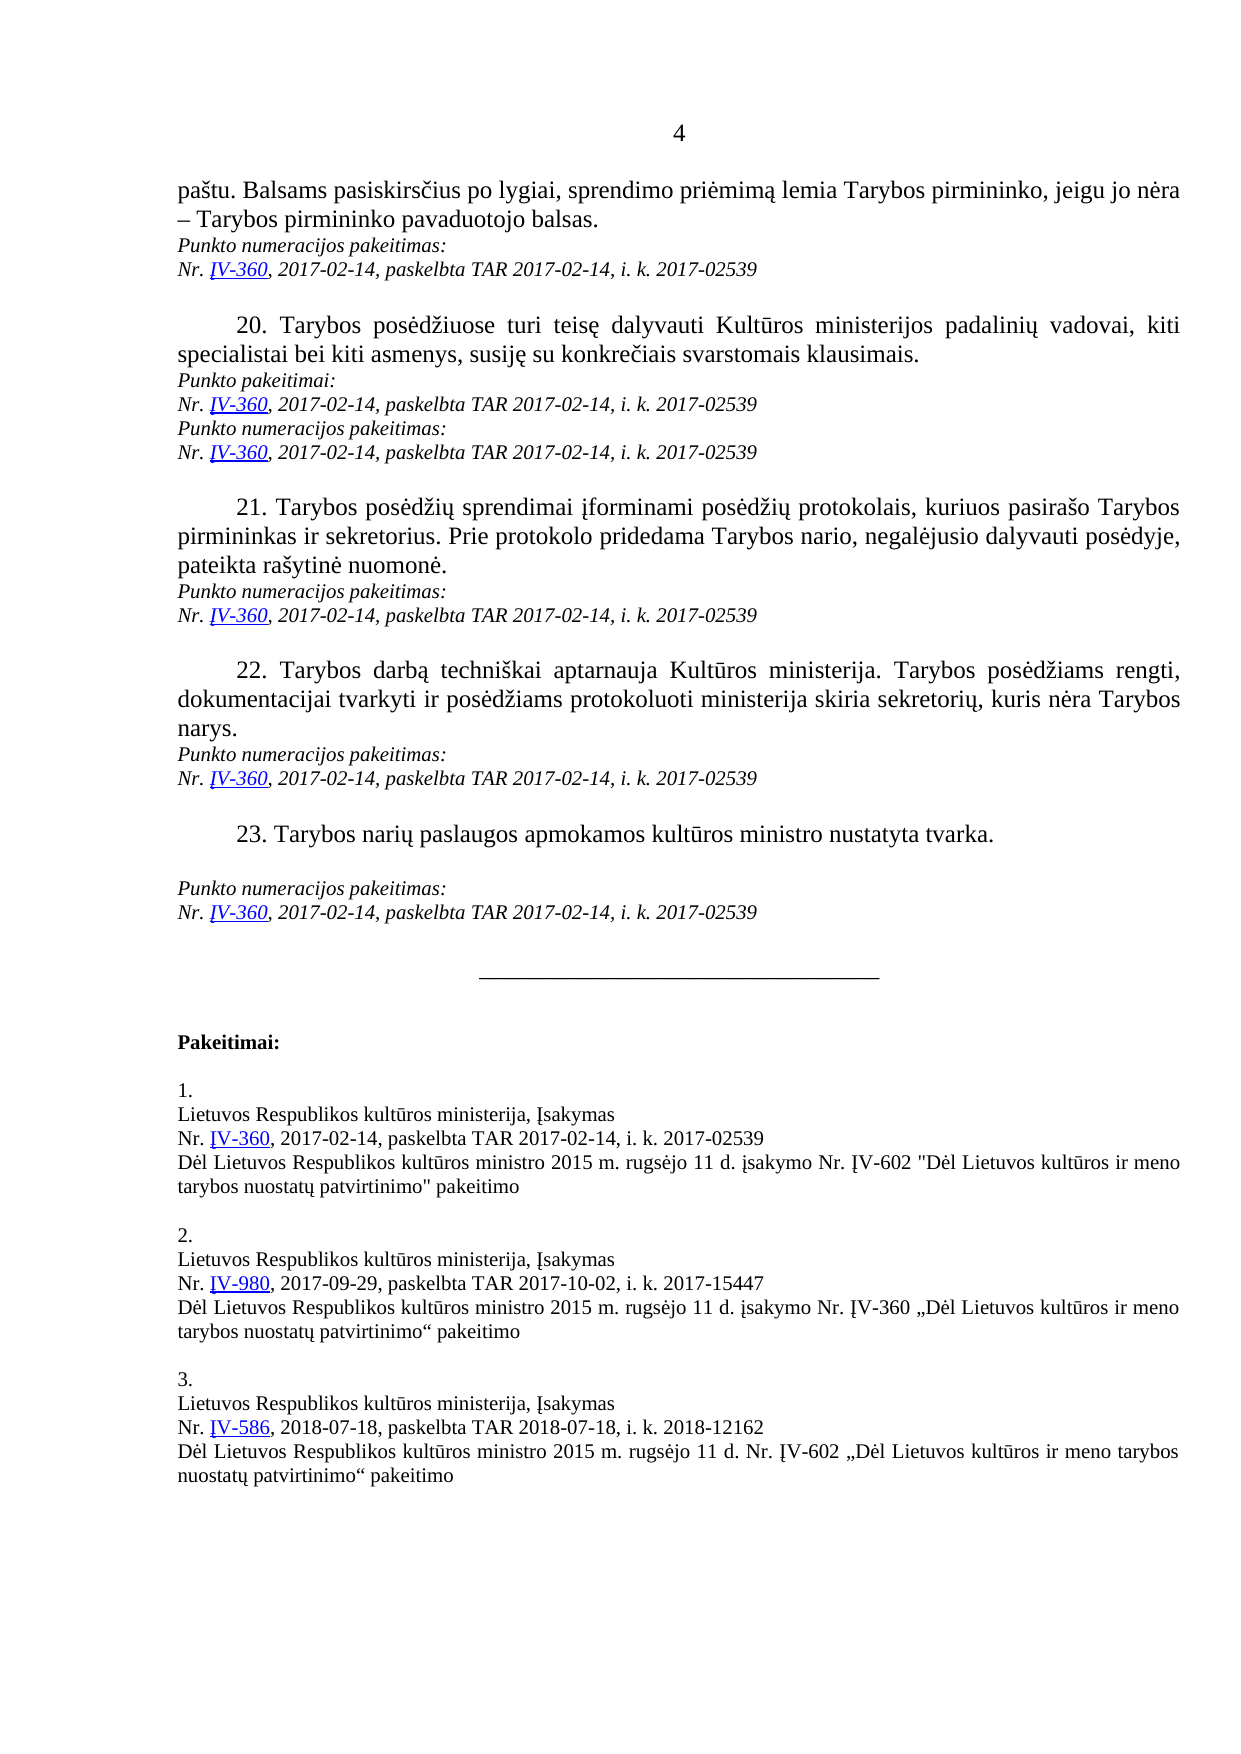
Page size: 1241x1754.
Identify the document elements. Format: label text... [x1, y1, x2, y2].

text Lietuvos Respublikos kultūros ministerija, Įsakymas [177, 1247, 1181, 1271]
text Nr. ĮV-360, 2017-02-14, paskelbta TAR 2017-02-14, i. k. 2017-02539 [177, 900, 1181, 924]
text Dėl Lietuvos Respublikos kultūros ministro 2015 m. rugsėjo 11 d. Nr. ĮV-602 „Dėl Lietuvos kultūros ir meno tarybos nuostatų patvirtinimo“ pakeitimo [177, 1439, 1181, 1487]
text Punkto pakeitimai: [177, 367, 1181, 392]
text Punkto numeracijos pakeitimas: [177, 742, 1181, 766]
text Nr. ĮV-360, 2017-02-14, paskelbta TAR 2017-02-14, i. k. 2017-02539 [177, 257, 1181, 281]
text Nr. ĮV-360, 2017-02-14, paskelbta TAR 2017-02-14, i. k. 2017-02539 [177, 392, 1181, 416]
text ________________________________ [177, 953, 1181, 982]
text Pakeitimai: [177, 1030, 1181, 1054]
text Nr. ĮV-586, 2018-07-18, paskelbta TAR 2018-07-18, i. k. 2018-12162 [177, 1415, 1181, 1439]
text Lietuvos Respublikos kultūros ministerija, Įsakymas [177, 1102, 1181, 1126]
text Nr. ĮV-980, 2017-09-29, paskelbta TAR 2017-10-02, i. k. 2017-15447 [177, 1271, 1181, 1295]
text 22. Tarybos darbą techniškai aptarnauja Kultūros ministerija. Tarybos posėdžiams rengti, dokumentacijai tvarkyti ir posėdžiams protokoluoti ministerija skiria sekretorių, kuris nėra Tarybos narys. [177, 656, 1181, 742]
text 20. Tarybos posėdžiuose turi teisę dalyvauti Kultūros ministerijos padalinių vadovai, kiti specialistai bei kiti asmenys, susiję su konkrečiais svarstomais klausimais. [177, 310, 1181, 367]
text Nr. ĮV-360, 2017-02-14, paskelbta TAR 2017-02-14, i. k. 2017-02539 [177, 603, 1181, 627]
text Nr. ĮV-360, 2017-02-14, paskelbta TAR 2017-02-14, i. k. 2017-02539 [177, 1126, 1181, 1150]
text 1. [177, 1078, 1181, 1102]
text 2. [177, 1222, 1181, 1247]
text Nr. ĮV-360, 2017-02-14, paskelbta TAR 2017-02-14, i. k. 2017-02539 [177, 440, 1181, 464]
text Punkto numeracijos pakeitimas: [177, 579, 1181, 603]
text Dėl Lietuvos Respublikos kultūros ministro 2015 m. rugsėjo 11 d. įsakymo Nr. ĮV-360 „Dėl Lietuvos kultūros ir meno tarybos nuostatų patvirtinimo“ pakeitimo [177, 1295, 1181, 1343]
text Punkto numeracijos pakeitimas: [177, 233, 1181, 257]
text Dėl Lietuvos Respublikos kultūros ministro 2015 m. rugsėjo 11 d. įsakymo Nr. ĮV-602 "Dėl Lietuvos kultūros ir meno tarybos nuostatų patvirtinimo" pakeitimo [177, 1150, 1181, 1198]
text Nr. ĮV-360, 2017-02-14, paskelbta TAR 2017-02-14, i. k. 2017-02539 [177, 766, 1181, 790]
text paštu. Balsams pasiskirsčius po lygiai, sprendimo priėmimą lemia Tarybos pirmininko, jeigu jo nėra – Tarybos pirmininko pavaduotojo balsas. [177, 176, 1181, 233]
text Lietuvos Respublikos kultūros ministerija, Įsakymas [177, 1391, 1181, 1415]
text 23. Tarybos narių paslaugos apmokamos kultūros ministro nustatyta tvarka. [177, 819, 1181, 847]
text 21. Tarybos posėdžių sprendimai įforminami posėdžių protokolais, kuriuos pasirašo Tarybos pirmininkas ir sekretorius. Prie protokolo pridedama Tarybos nario, negalėjusio dalyvauti posėdyje, pateikta rašytinė nuomonė. [177, 492, 1181, 579]
text Punkto numeracijos pakeitimas: [177, 876, 1181, 900]
text Punkto numeracijos pakeitimas: [177, 416, 1181, 440]
text 3. [177, 1367, 1181, 1391]
